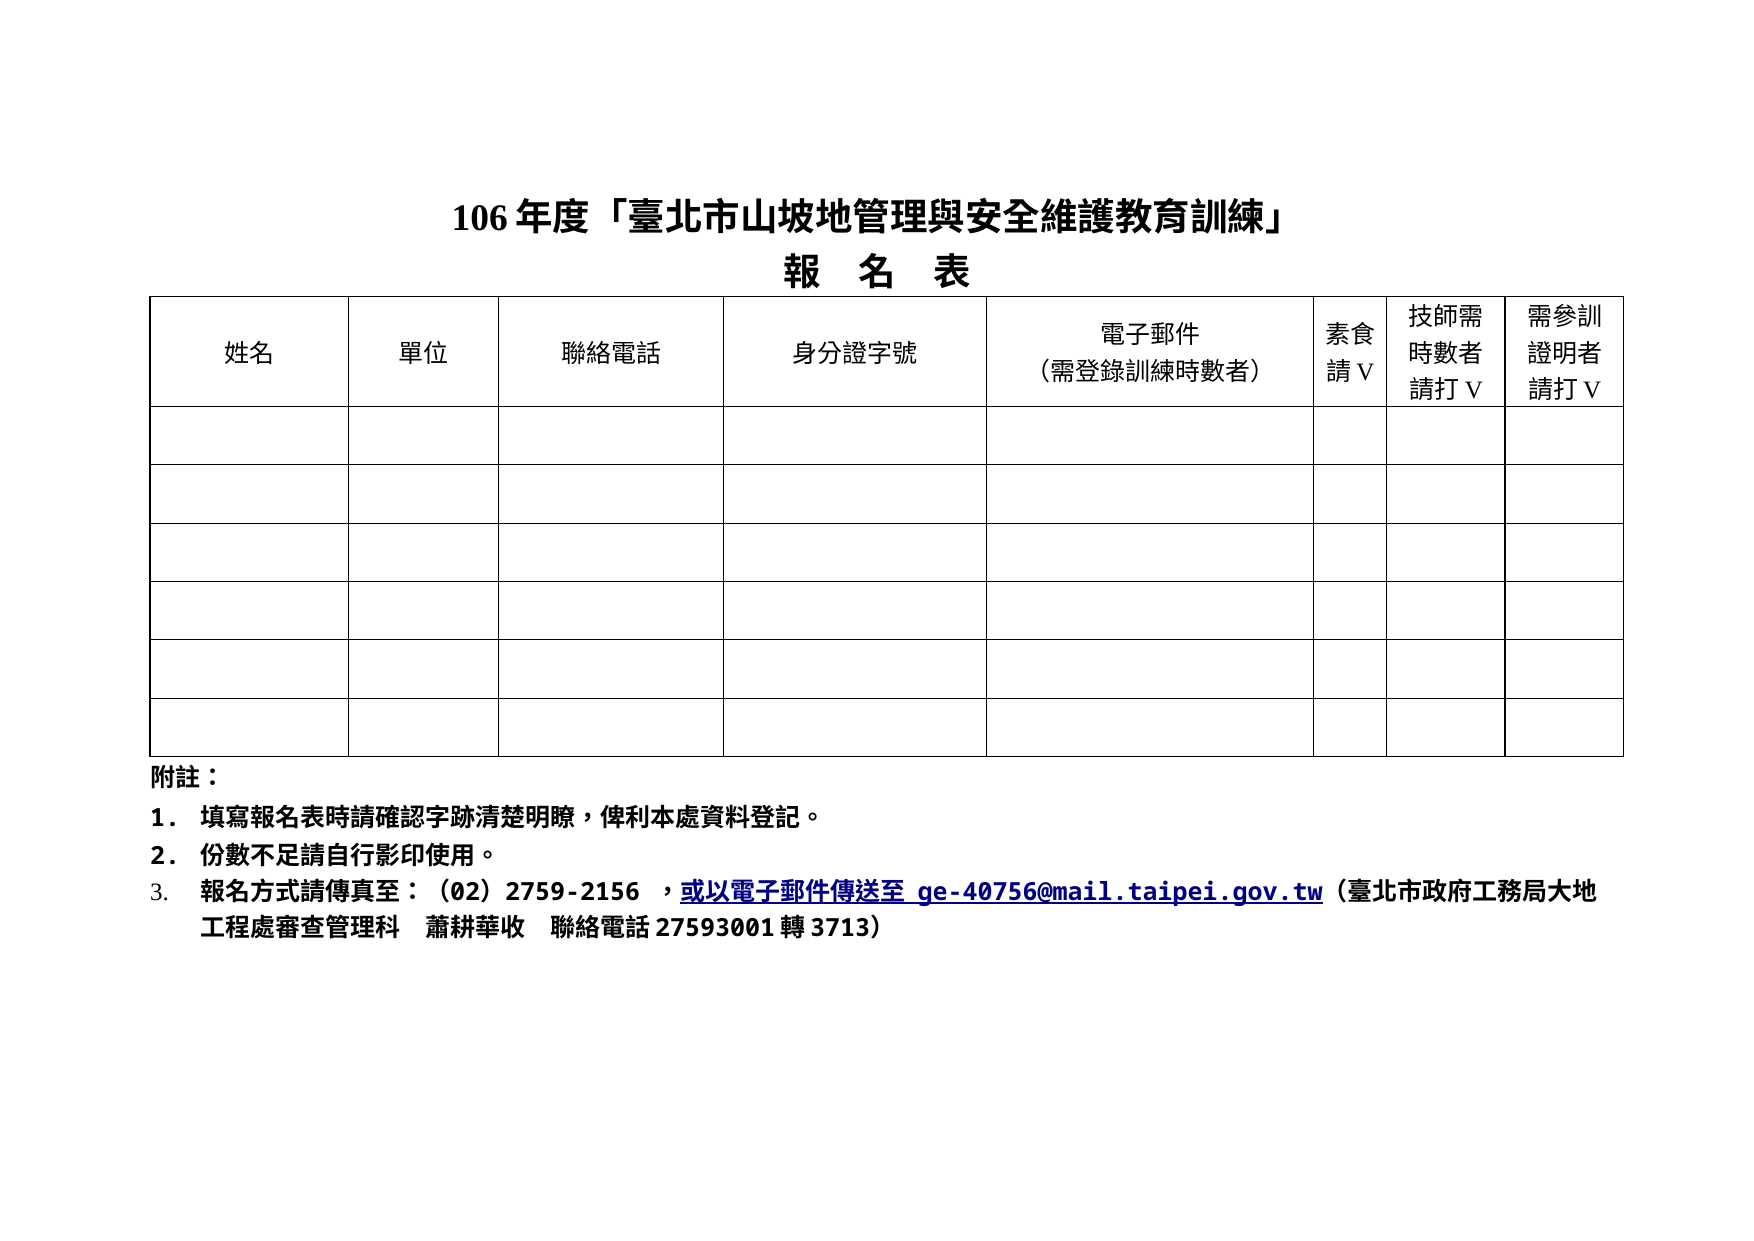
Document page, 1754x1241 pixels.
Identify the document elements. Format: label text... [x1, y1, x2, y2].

table_cell [1506, 699, 1623, 756]
table_cell [724, 407, 986, 464]
list 份數不足請自行影印使用。 [150, 835, 1604, 871]
table_cell [499, 582, 723, 639]
list 填寫報名表時請確認字跡清楚明瞭，俾利本處資料登記。 [150, 793, 1604, 835]
table_cell [724, 640, 986, 698]
table_cell [499, 465, 723, 522]
table_cell [499, 699, 723, 756]
table_cell [349, 465, 498, 522]
table_header 姓名 [151, 297, 348, 406]
table_cell [151, 524, 348, 581]
table_header 素食請V [1314, 297, 1386, 406]
table_cell [349, 407, 498, 464]
table_cell [1314, 640, 1386, 698]
table_cell [724, 524, 986, 581]
table_cell [987, 407, 1313, 464]
table_cell [151, 640, 348, 698]
table_cell [1506, 640, 1623, 698]
table_cell [724, 699, 986, 756]
table_header 需參訓證明者請打V [1506, 297, 1623, 406]
table_cell [349, 524, 498, 581]
table_cell [349, 582, 498, 639]
table_cell [1506, 407, 1623, 464]
table_cell [987, 582, 1313, 639]
table_header 電子郵件 （需登錄訓練時數者） [987, 297, 1313, 406]
table_cell [499, 524, 723, 581]
table_header 技師需時數者請打V [1387, 297, 1504, 406]
table_cell [1314, 524, 1386, 581]
table_cell [1314, 407, 1386, 464]
table_cell [349, 640, 498, 698]
table_cell [1314, 465, 1386, 522]
table_cell [349, 699, 498, 756]
table_cell [1506, 524, 1623, 581]
table_cell [151, 465, 348, 522]
table_header 身分證字號 [724, 297, 986, 406]
text 附註： [150, 757, 1604, 793]
table_cell [1506, 582, 1623, 639]
table_cell [987, 465, 1313, 522]
table_cell [987, 640, 1313, 698]
table_cell [1387, 699, 1504, 756]
table_cell [1314, 699, 1386, 756]
table_cell [1387, 582, 1504, 639]
table_cell [724, 465, 986, 522]
table_header 聯絡電話 [499, 297, 723, 406]
table_cell [1506, 465, 1623, 522]
text 106年度「臺北市山坡地管理與安全維護教育訓練」 [150, 187, 1604, 241]
table_cell [499, 407, 723, 464]
table_cell [1387, 524, 1504, 581]
table_cell [1387, 407, 1504, 464]
table_cell [151, 699, 348, 756]
table_cell [1387, 640, 1504, 698]
table_cell [499, 640, 723, 698]
table_cell [151, 582, 348, 639]
table_cell [1387, 465, 1504, 522]
table_cell [151, 407, 348, 464]
table_header 單位 [349, 297, 498, 406]
table_cell [987, 699, 1313, 756]
list 報名方式請傳真至：（02）2759-2156 ，或以電子郵件傳送至 ge-40756@mail.taipei.gov.tw（臺北市政府工務局大地工程處審查管理科 蕭耕華收 聯絡電話27593001轉3713） [150, 871, 1604, 944]
table_cell [1314, 582, 1386, 639]
table_cell [724, 582, 986, 639]
text 報 名 表 [150, 241, 1604, 296]
table_cell [987, 524, 1313, 581]
